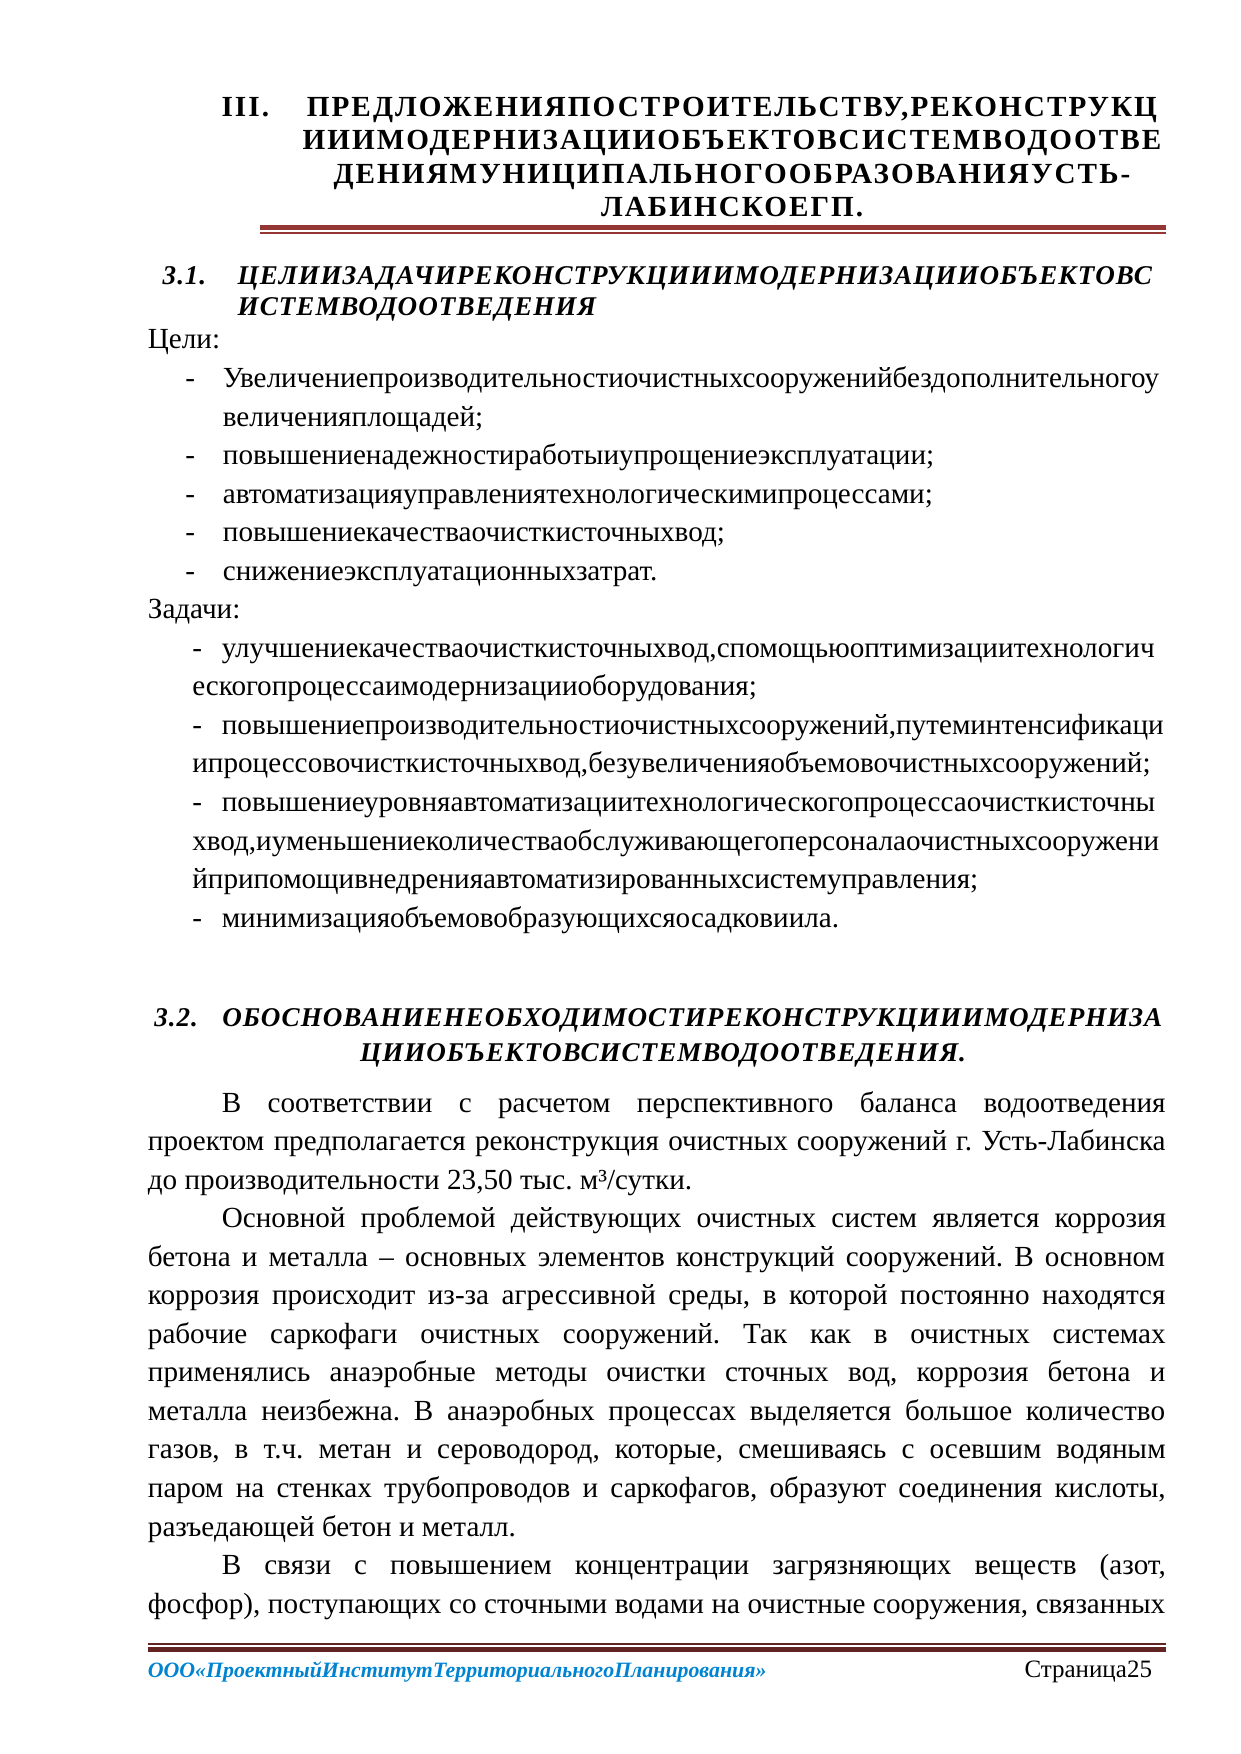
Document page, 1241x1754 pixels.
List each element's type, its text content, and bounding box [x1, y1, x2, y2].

list повышениенадежностиработыиупрощениеэксплуатации; [185, 437, 1166, 471]
text Задачи: [148, 591, 1166, 625]
list повышениепроизводительностиочистныхсооружений,путеминтенсификациипроцессовочисткисточныхвод,безувеличенияобъемовочистныхсооружений; [192, 707, 1166, 779]
subtitle ПРЕДЛОЖЕНИЯПОСТРОИТЕЛЬСТВУ,РЕКОНСТРУКЦИИИМОДЕРНИЗАЦИИОБЪЕКТОВСИСТЕМВОДООТВЕДЕНИЯМУНИЦИПАЛЬНОГООБРАЗОВАНИЯУСТЬ-ЛАБИНСКОЕГП. [260, 89, 1166, 225]
list улучшениекачестваочисткисточныхвод,спомощьюоптимизациитехнологическогопроцессаимодернизацииоборудования; [192, 630, 1166, 702]
list Обоснованиенеобходимостиреконструкцииимодернизацииобъектовсистемводоотведения. [154, 1001, 1166, 1068]
list повышениеуровняавтоматизациитехнологическогопроцессаочисткисточныхвод,иуменьшениеколичестваобслуживающегоперсоналаочистныхсооруженийприпомощивнедренияавтоматизированныхсистемуправления; [192, 784, 1166, 895]
text В соответствии с расчетом перспективного баланса водоотведения проектом предполагается реконструкция очистных сооружений г. Усть-Лабинска до производительности 23,50 тыс. м³/сутки. [148, 1085, 1166, 1195]
list Целиизадачиреконструкцииимодернизацииобъектовсистемводоотведения [162, 259, 1166, 322]
text Цели: [148, 322, 1166, 355]
list автоматизацияуправлениятехнологическимипроцессами; [185, 476, 1166, 509]
list снижениеэксплуатационныхзатрат. [185, 553, 1166, 586]
text Основной проблемой действующих очистных систем является коррозия бетона и металла – основных элементов конструкций сооружений. В основном коррозия происходит из-за агрессивной среды, в которой постоянно находятся рабочие саркофаги очистных сооружений. Так как в очистных системах применялись анаэробные методы очистки сточных вод, коррозия бетона и металла неизбежна. В анаэробных процессах выделяется большое количество газов, в т.ч. метан и сероводород, которые, смешиваясь с осевшим водяным паром на стенках трубопроводов и саркофагов, образуют соединения кислоты, разъедающей бетон и металл. [148, 1200, 1166, 1542]
list минимизацияобъемовобразующихсяосадковиила. [192, 900, 1166, 933]
text В связи с повышением концентрации загрязняющих веществ (азот, фосфор), поступающих со сточными водами на очистные сооружения, связанных [148, 1547, 1166, 1619]
list повышениекачестваочисткисточныхвод; [185, 514, 1166, 548]
list Увеличениепроизводительностиочистныхсооруженийбездополнительногоувеличенияплощадей; [185, 360, 1166, 432]
